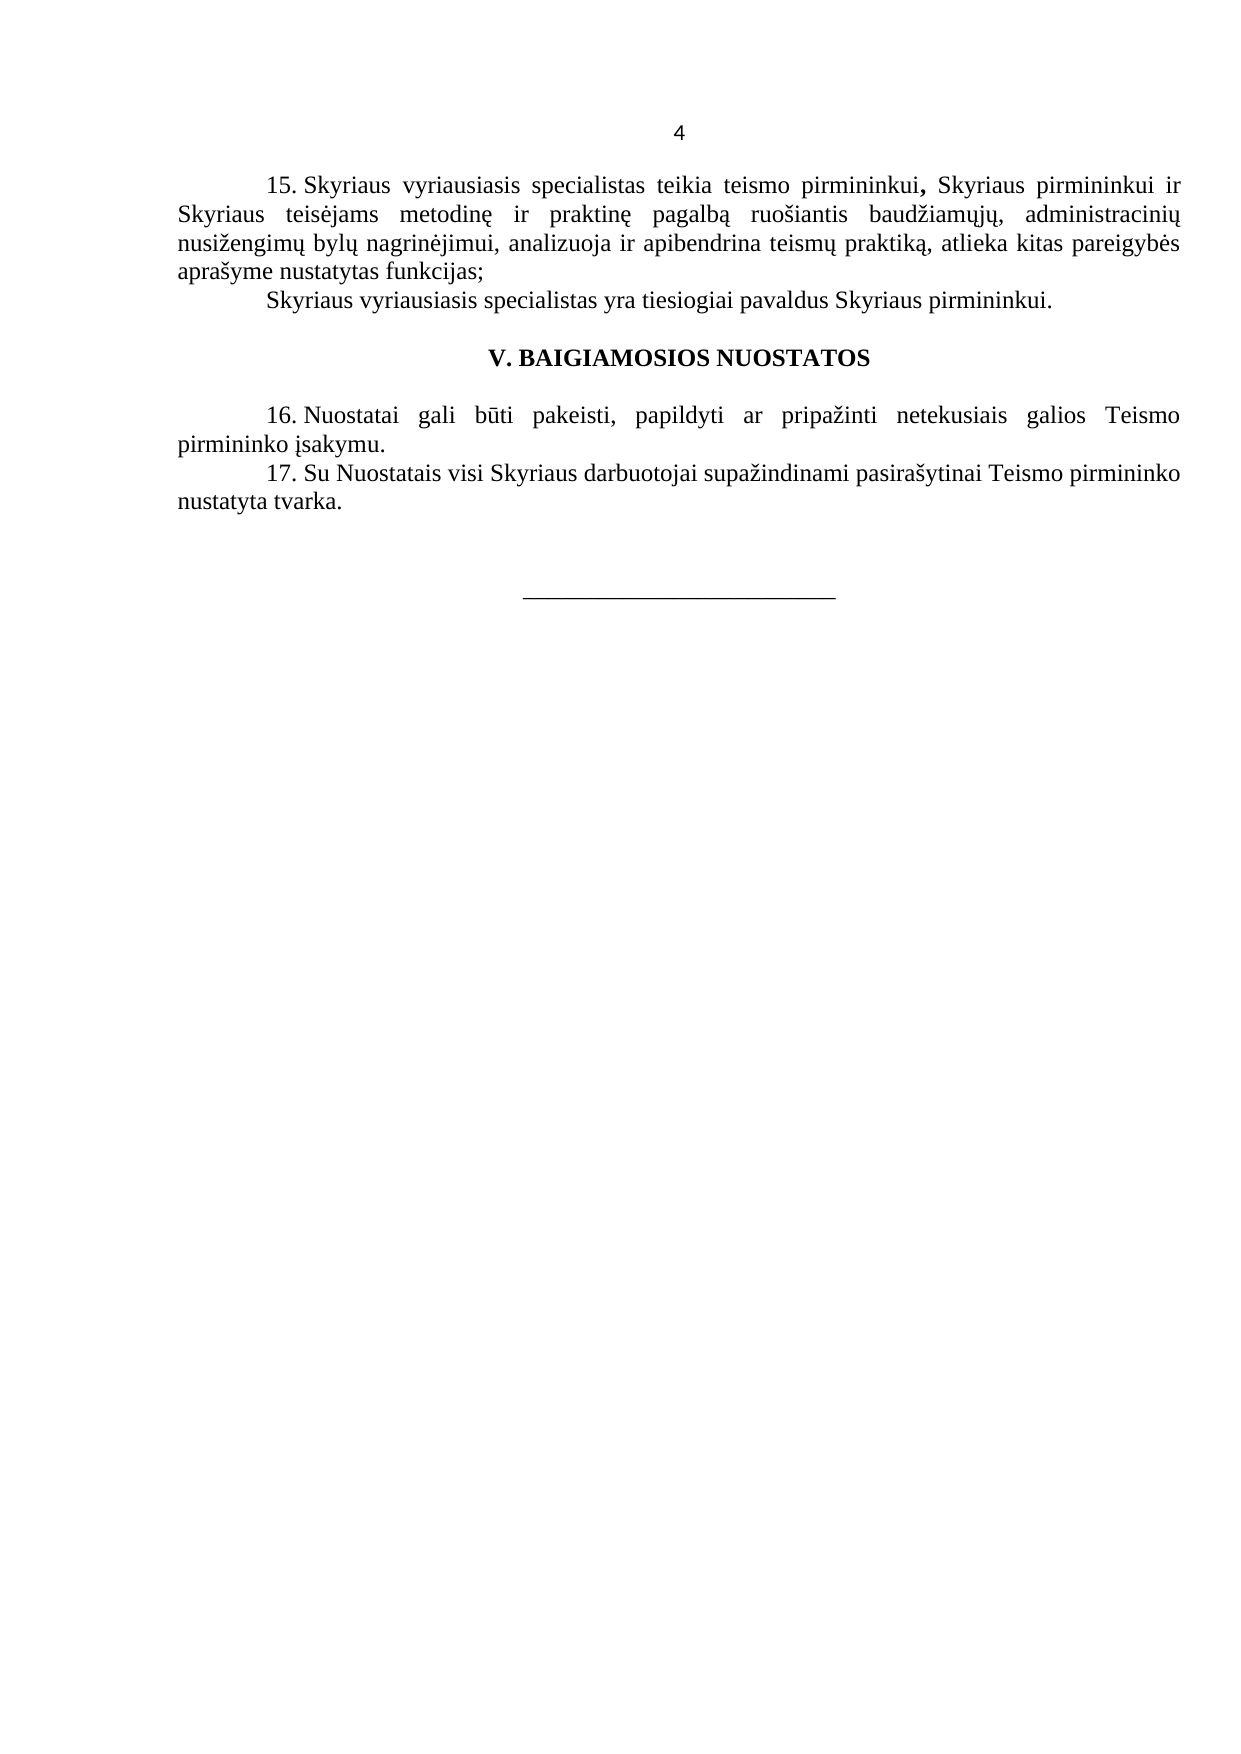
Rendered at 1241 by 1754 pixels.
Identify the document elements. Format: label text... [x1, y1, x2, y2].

text Skyriaus vyriausiasis specialistas yra tiesiogiai pavaldus Skyriaus pirmininkui. [177, 285, 1181, 314]
text _________________________ [177, 573, 1181, 601]
text 17. Su Nuostatais visi Skyriaus darbuotojai supažindinami pasirašytinai Teismo pirmininko nustatyta tvarka. [177, 458, 1181, 515]
text V. BAIGIAMOSIOS NUOSTATOS [177, 343, 1181, 371]
text 16. Nuostatai gali būti pakeisti, papildyti ar pripažinti netekusiais galios Teismo pirmininko įsakymu. [177, 400, 1181, 458]
text 15. Skyriaus vyriausiasis specialistas teikia teismo pirmininkui, Skyriaus pirmininkui ir Skyriaus teisėjams metodinę ir praktinę pagalbą ruošiantis baudžiamųjų, administracinių nusižengimų bylų nagrinėjimui, analizuoja ir apibendrina teismų praktiką, atlieka kitas pareigybės aprašyme nustatytas funkcijas; [177, 170, 1181, 285]
